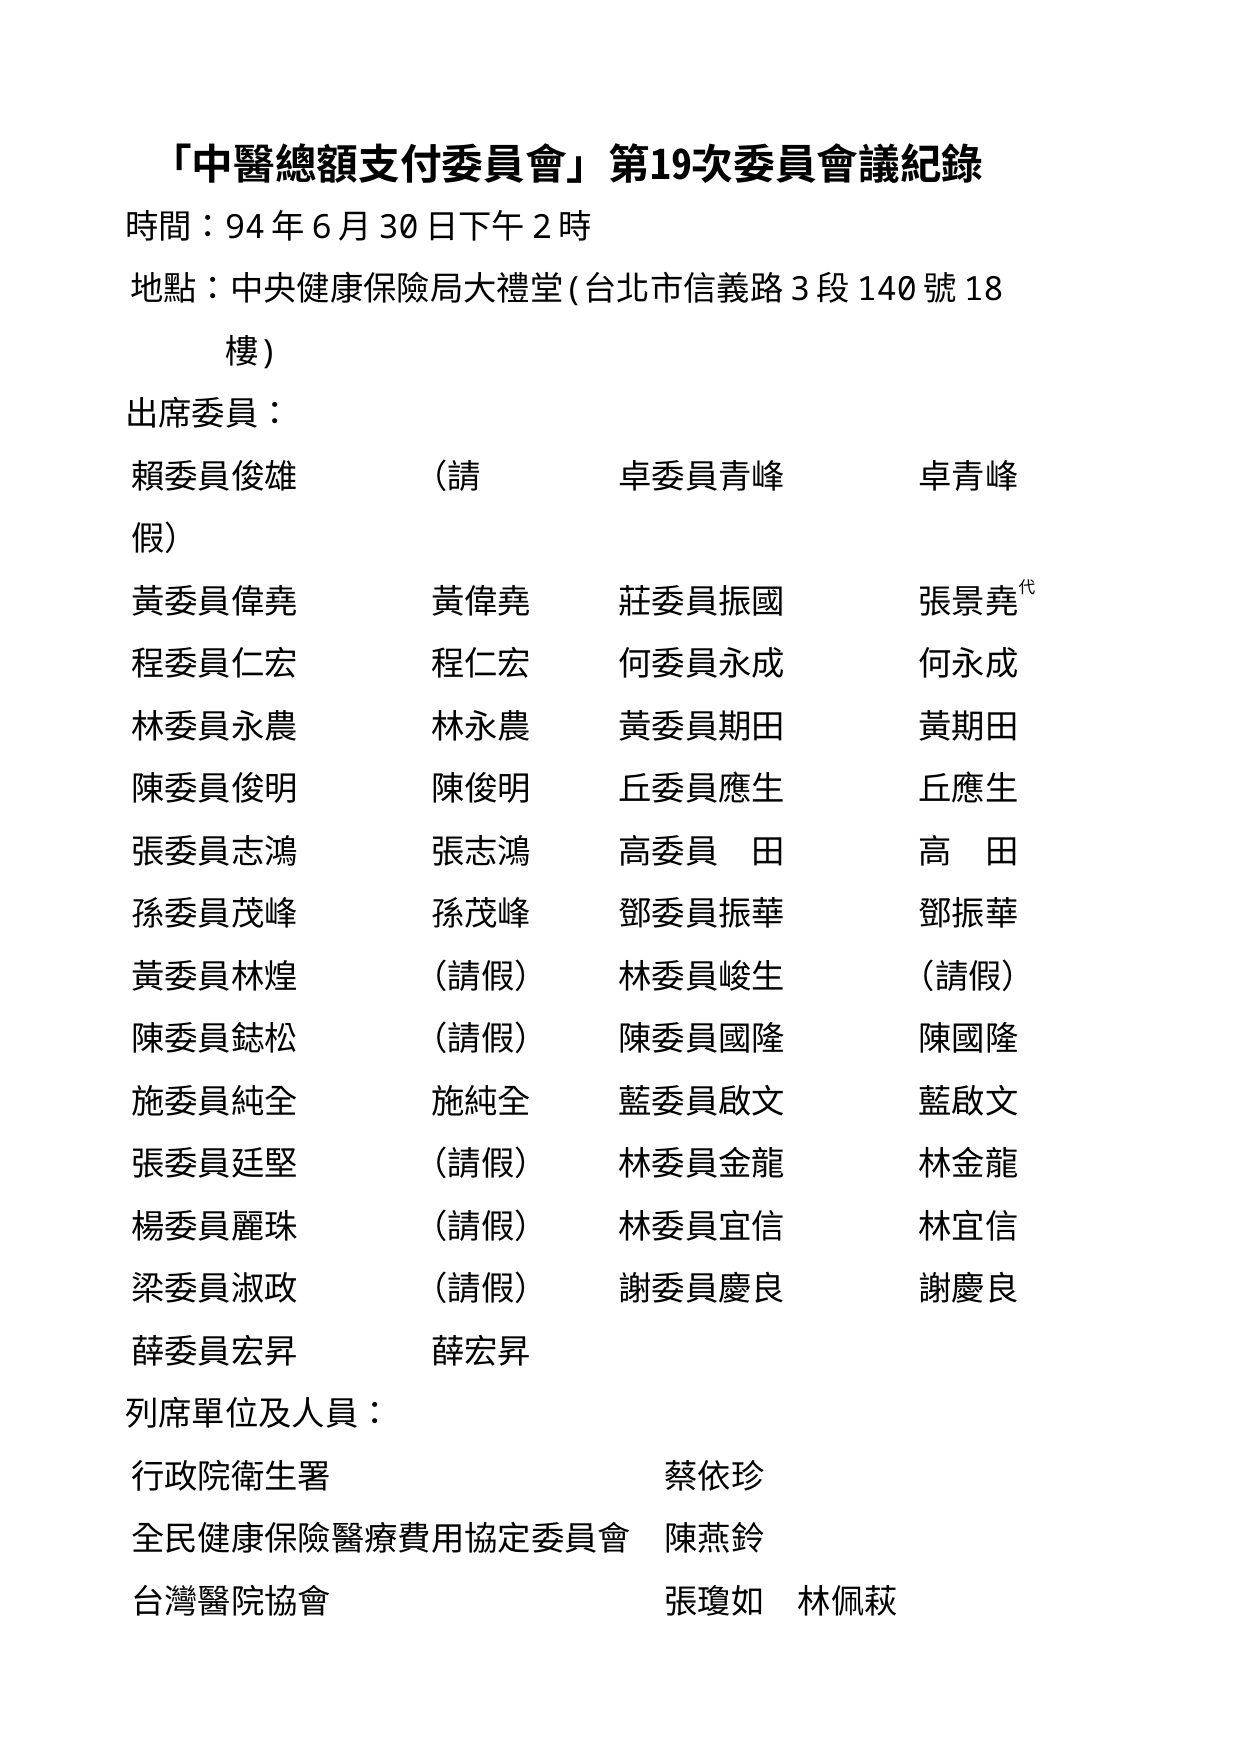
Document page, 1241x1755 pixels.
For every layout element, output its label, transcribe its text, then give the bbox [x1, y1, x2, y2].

table_cell 薛委員宏昇 薛宏昇 [128, 1307, 615, 1370]
table_cell 程委員仁宏 程仁宏 [128, 620, 615, 682]
table_cell 莊委員振國 張景堯代 [615, 557, 1103, 620]
table_cell 楊委員麗珠 （請假） [128, 1182, 615, 1245]
table_cell 陳委員俊明 陳俊明 [128, 745, 615, 807]
table_header 卓委員青峰 卓青峰 [615, 432, 1103, 557]
table_header 賴委員俊雄 （請假） [128, 432, 615, 557]
text 時間：94年6月30日下午2時 [125, 182, 1053, 245]
table_cell 黃委員林煌 （請假） [128, 932, 615, 995]
subtitle 「中醫總額支付委員會」第19次委員會議紀錄 [150, 120, 1053, 182]
table_cell 黃委員偉堯 黃偉堯 [128, 557, 615, 620]
table_cell 林委員峻生 （請假） [615, 932, 1103, 995]
table_cell 丘委員應生 丘應生 [615, 745, 1103, 807]
table_cell 高委員 田 高 田 [615, 807, 1103, 870]
table_cell 謝委員慶良 謝慶良 [615, 1245, 1103, 1307]
table_cell 台灣醫院協會 張瓊如 林佩萩 [128, 1557, 1103, 1620]
table_cell 鄧委員振華 鄧振華 [615, 870, 1103, 932]
table_cell 孫委員茂峰 孫茂峰 [128, 870, 615, 932]
table_cell 黃委員期田 黃期田 [615, 682, 1103, 745]
table_cell [615, 1307, 1103, 1370]
table_cell 張委員廷堅 （請假） [128, 1120, 615, 1182]
table_cell 張委員志鴻 張志鴻 [128, 807, 615, 870]
table_cell 全民健康保險醫療費用協定委員會 陳燕鈴 [128, 1495, 1103, 1557]
text 地點：中央健康保險局大禮堂(台北市信義路3段140號18樓) [130, 245, 1053, 370]
text 出席委員： [125, 370, 1053, 432]
table_header 行政院衛生署 蔡依珍 [128, 1432, 1103, 1495]
table_cell 施委員純全 施純全 [128, 1057, 615, 1120]
table_cell 何委員永成 何永成 [615, 620, 1103, 682]
table_cell 陳委員鋕松 （請假） [128, 995, 615, 1057]
table_cell 林委員永農 林永農 [128, 682, 615, 745]
table_cell 林委員宜信 林宜信 [615, 1182, 1103, 1245]
table_cell 藍委員啟文 藍啟文 [615, 1057, 1103, 1120]
text 列席單位及人員： [125, 1370, 1053, 1432]
table_cell 梁委員淑政 （請假） [128, 1245, 615, 1307]
table_cell 林委員金龍 林金龍 [615, 1120, 1103, 1182]
table_cell 陳委員國隆 陳國隆 [615, 995, 1103, 1057]
